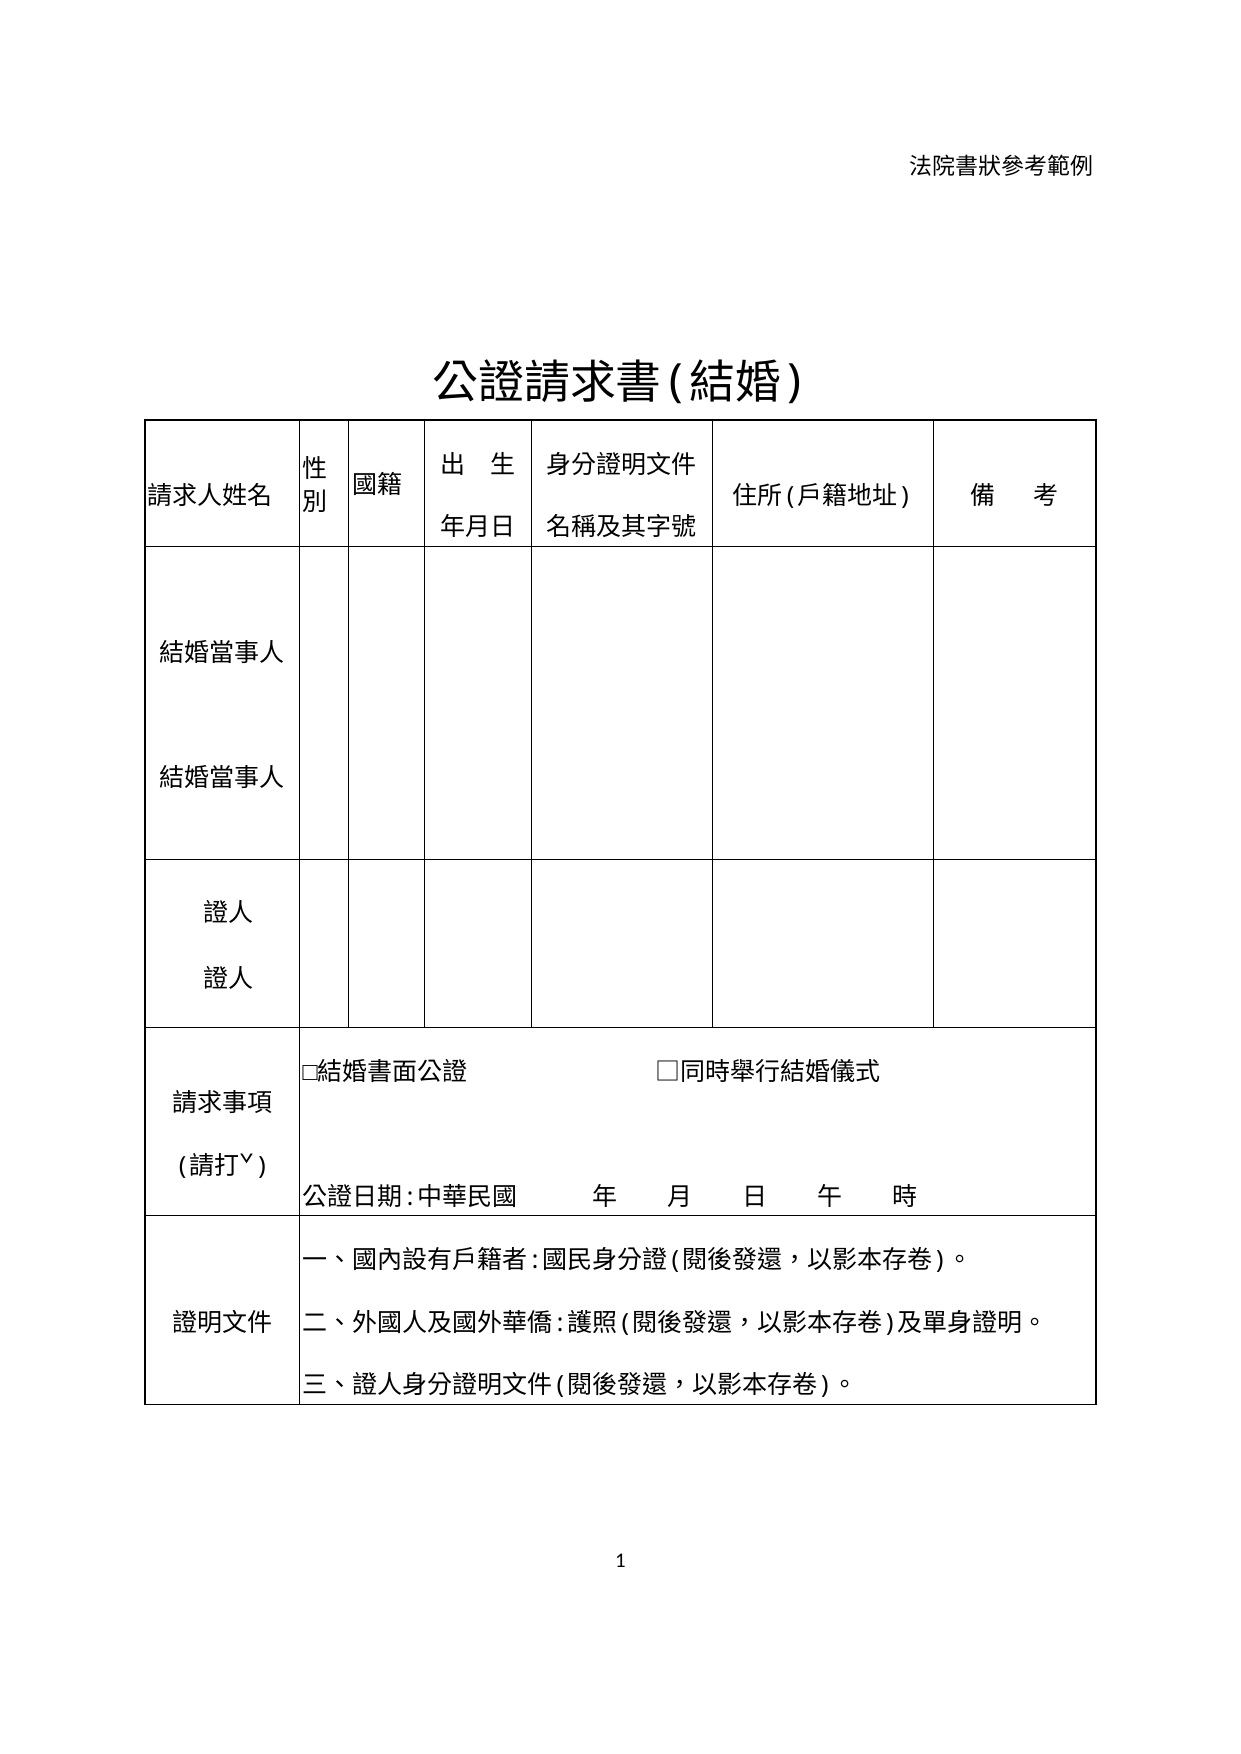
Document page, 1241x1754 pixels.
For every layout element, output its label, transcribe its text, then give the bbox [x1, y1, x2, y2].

table_cell 身分證明文件 名稱及其字號 [532, 421, 712, 546]
table_cell [425, 860, 531, 1027]
table_cell 住所(戶籍地址) [713, 421, 933, 546]
table_cell 證人 證人 [146, 860, 299, 1027]
table_cell [532, 860, 712, 1027]
table_cell [713, 547, 933, 859]
table_cell [349, 547, 424, 859]
table_cell 請求人姓名 [146, 421, 299, 546]
table_cell [349, 860, 424, 1027]
table_cell 備 考 [934, 421, 1095, 546]
table_cell [300, 547, 348, 859]
table_cell [532, 547, 712, 859]
table_cell [300, 860, 348, 1027]
table_cell 一、國內設有戶籍者:國民身分證(閱後發還，以影本存卷)。 二、外國人及國外華僑:護照(閱後發還，以影本存卷)及單身證明。 三、證人身分證明文件(閱後發還，以影本存卷)。 [300, 1216, 1095, 1404]
table_header 公證請求書(結婚) [145, 346, 1095, 418]
table_cell [934, 547, 1095, 859]
table_cell 國籍 [349, 421, 424, 546]
table_cell 出 生 年月日 [425, 421, 531, 546]
table_cell 證明文件 [146, 1216, 299, 1404]
table_cell 結婚當事人 結婚當事人 [146, 547, 299, 859]
table_cell 請求事項 (請打ˇ) [146, 1028, 299, 1215]
table_cell [934, 860, 1095, 1027]
table_cell 性別 [300, 421, 348, 546]
table_cell □結婚書面公證 □同時舉行結婚儀式 公證日期:中華民國 年 月 日 午 時 [300, 1028, 1095, 1215]
table_cell [425, 547, 531, 859]
table_cell [713, 860, 933, 1027]
